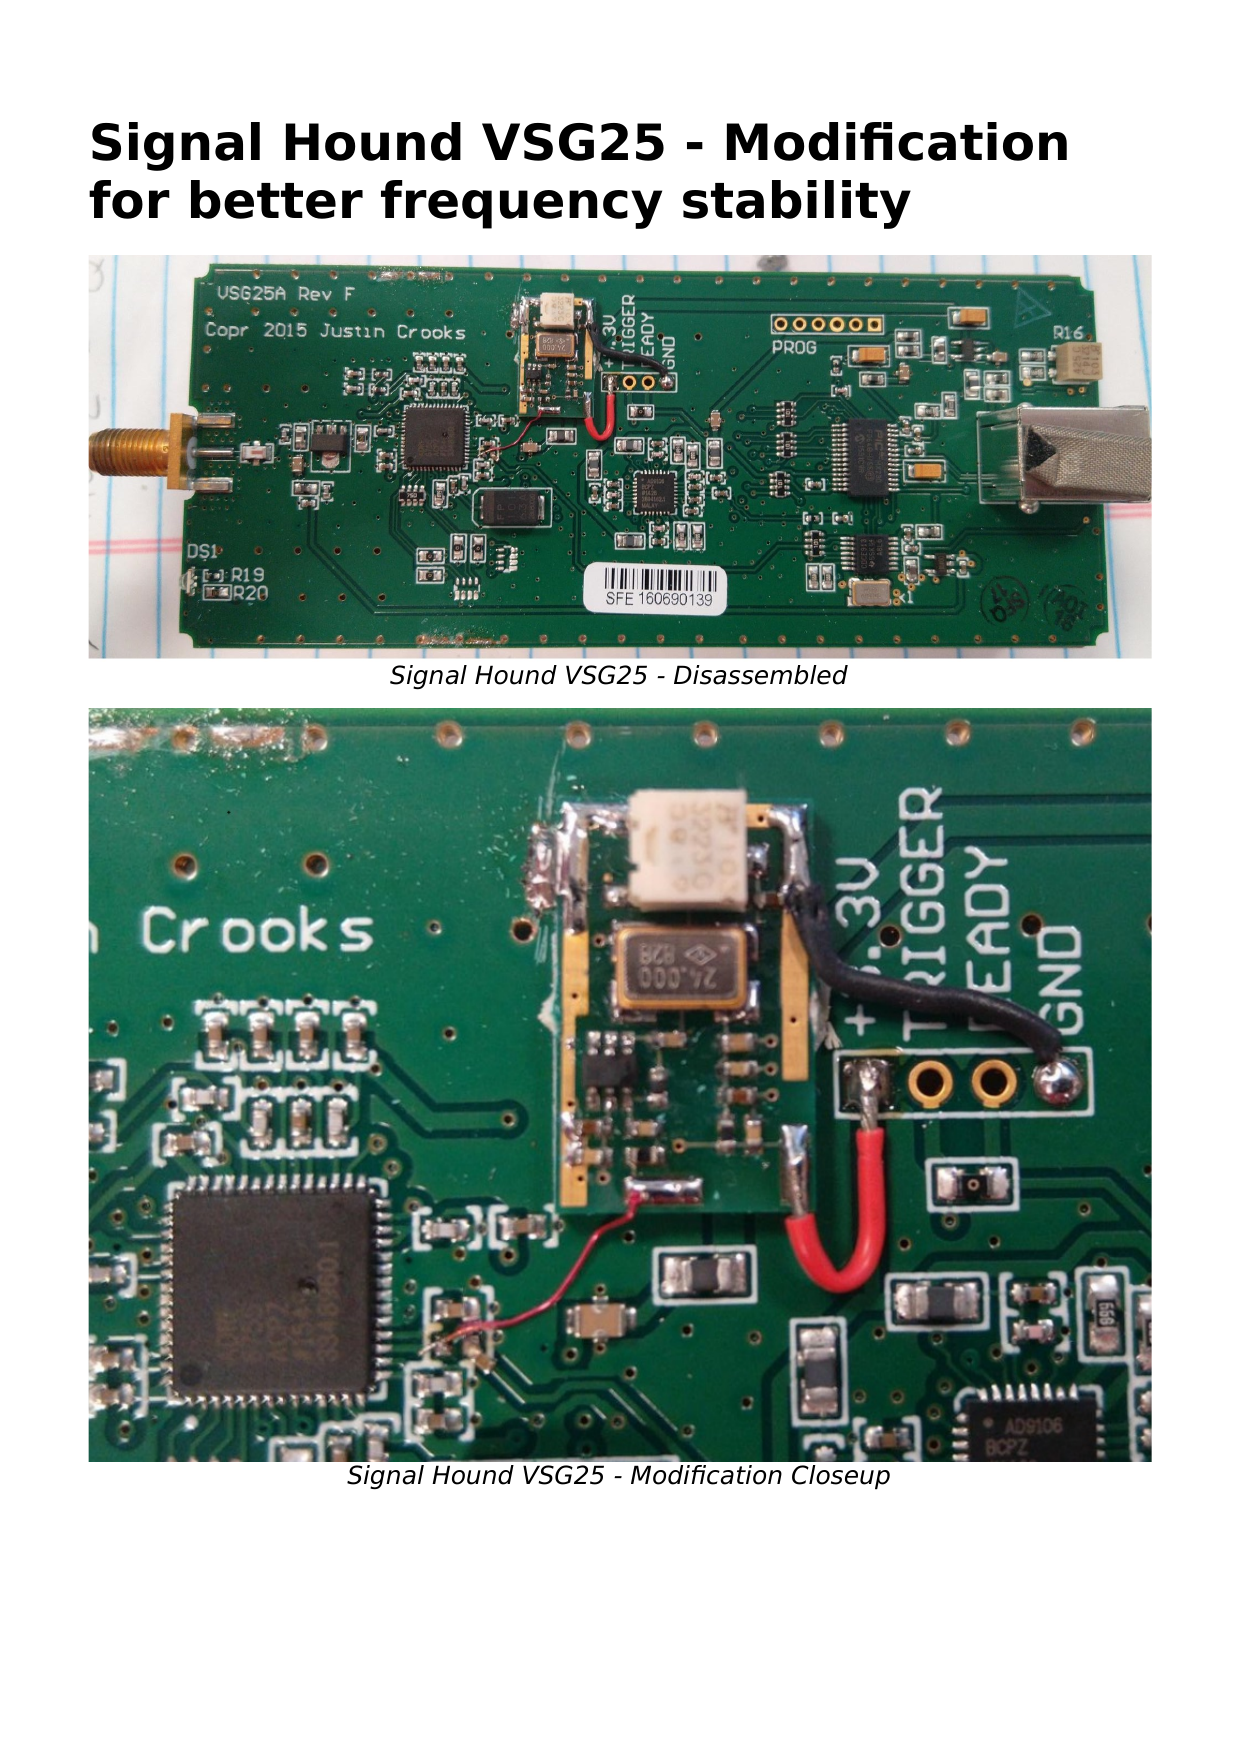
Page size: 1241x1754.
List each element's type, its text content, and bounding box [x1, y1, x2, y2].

picture [88, 708, 1152, 1462]
subtitle Signal Hound VSG25 - Modification for better frequency stability [88, 113, 1152, 230]
picture [88, 255, 1152, 662]
text Signal Hound VSG25 - Modification Closeup [88, 1462, 1152, 1491]
text Signal Hound VSG25 - Disassembled [88, 662, 1152, 691]
